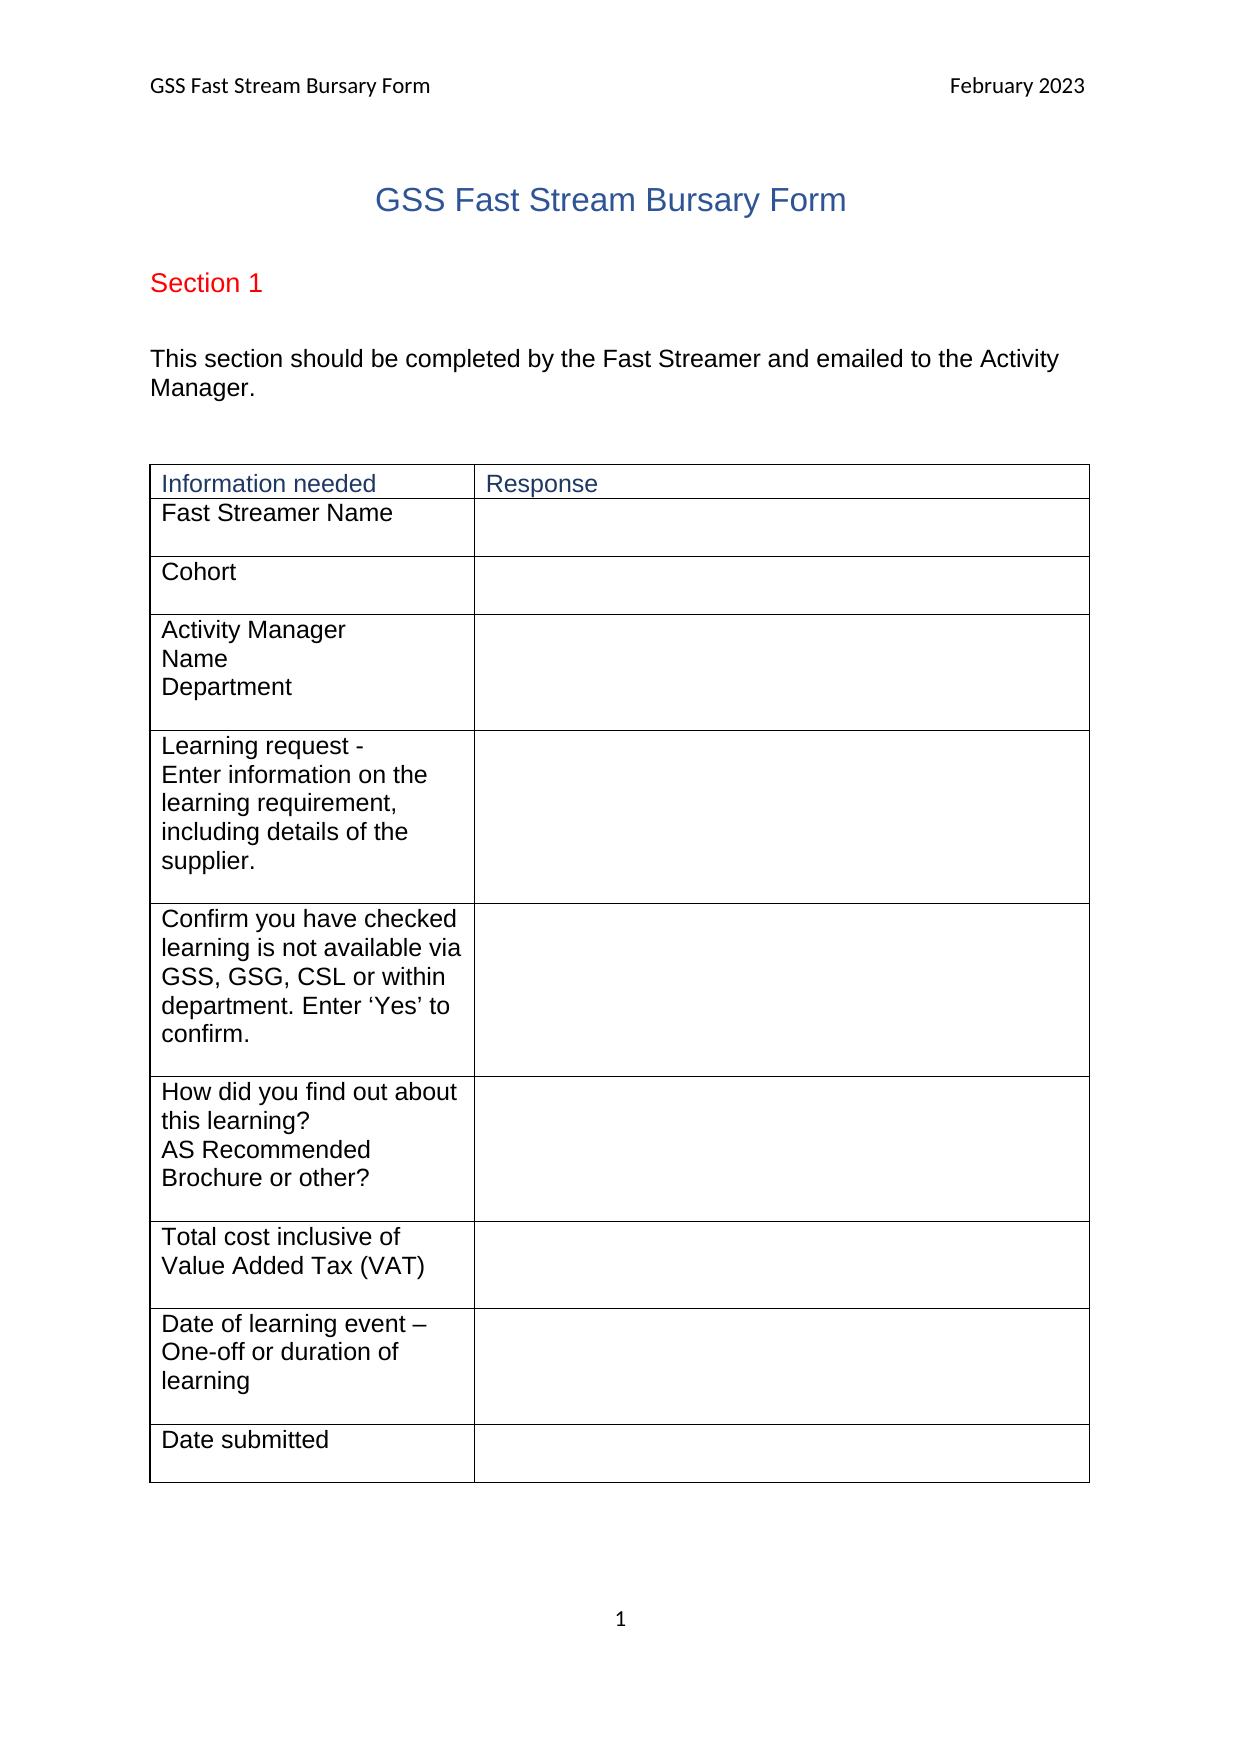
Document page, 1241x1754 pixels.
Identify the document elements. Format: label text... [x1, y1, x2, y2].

table_cell [475, 1077, 1089, 1221]
table_cell Date submitted [151, 1425, 474, 1482]
table_header Information needed [151, 465, 474, 497]
table_cell [475, 904, 1089, 1076]
table_cell Cohort [151, 557, 474, 614]
subtitle Section 1 [150, 267, 1090, 298]
table_cell Learning request - Enter information on the learning requirement, including details of the supplier. [151, 731, 474, 903]
table_cell [475, 1309, 1089, 1423]
table_cell Fast Streamer Name [151, 499, 474, 556]
table_cell [475, 1425, 1089, 1482]
table_cell Total cost inclusive of Value Added Tax (VAT) [151, 1222, 474, 1307]
table_cell [475, 615, 1089, 730]
table_cell [475, 1222, 1089, 1307]
table_cell [475, 731, 1089, 903]
table_cell How did you find out about this learning? AS Recommended Brochure or other? [151, 1077, 474, 1221]
table_cell Date of learning event – One-off or duration of learning [151, 1309, 474, 1423]
table_cell Confirm you have checked learning is not available via GSS, GSG, CSL or within department. Enter ‘Yes’ to confirm. [151, 904, 474, 1076]
subtitle GSS Fast Stream Bursary Form [300, 180, 1090, 218]
text This section should be completed by the Fast Streamer and emailed to the Activity Manager. [150, 344, 1090, 401]
table_cell Activity Manager Name Department [151, 615, 474, 730]
table_cell [475, 499, 1089, 556]
table_header Response [475, 465, 1089, 497]
table_cell [475, 557, 1089, 614]
